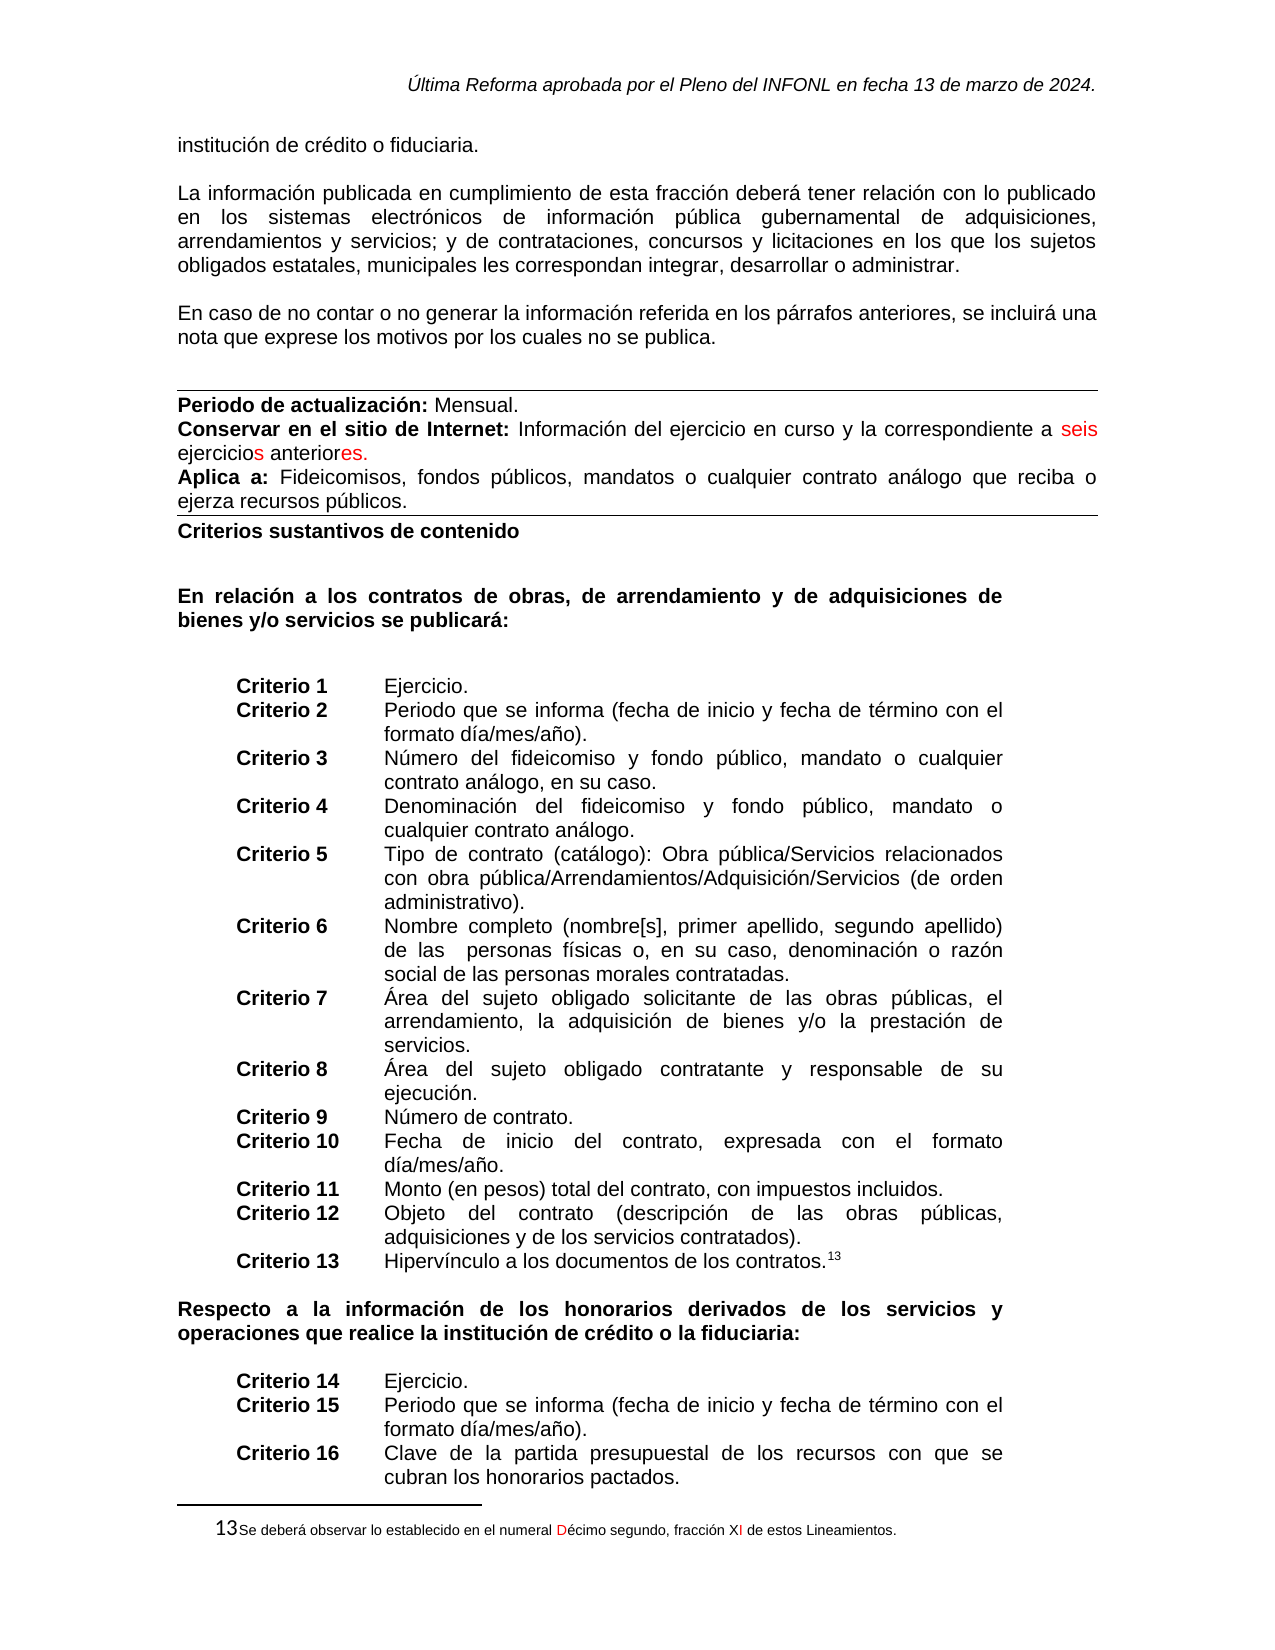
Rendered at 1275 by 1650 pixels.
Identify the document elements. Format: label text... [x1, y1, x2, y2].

text Conservar en el sitio de Internet: Información del ejercicio en curso y la correspondiente a seis ejercicios anteriores. [177, 417, 1098, 462]
text Criterio 1 Ejercicio. [236, 674, 1004, 698]
text Criterio 16 Clave de la partida presupuestal de los recursos con que se cubran los honorarios pactados. [236, 1441, 1004, 1488]
text Criterio 11 Monto (en pesos) total del contrato, con impuestos incluidos. [236, 1177, 1004, 1201]
text Criterio 12 Objeto del contrato (descripción de las obras públicas, adquisiciones y de los servicios contratados). [236, 1201, 1004, 1249]
text Criterio 15 Periodo que se informa (fecha de inicio y fecha de término con el formato día/mes/año). [236, 1393, 1004, 1441]
text Criterio 14 Ejercicio. [236, 1369, 1004, 1393]
text En caso de no contar o no generar la información referida en los párrafos anteriores, se incluirá una nota que exprese los motivos por los cuales no se publica. [177, 301, 1098, 348]
text La información publicada en cumplimiento de esta fracción deberá tener relación con lo publicado en los sistemas electrónicos de información pública gubernamental de adquisiciones, arrendamientos y servicios; y de contrataciones, concursos y licitaciones en los que los sujetos obligados estatales, municipales les correspondan integrar, desarrollar o administrar. [177, 181, 1098, 277]
text Criterio 13 Hipervínculo a los documentos de los contratos. [236, 1249, 1004, 1273]
list Se deberá observar lo establecido en el numeral Décimo segundo, fracción XI de estos Lineamientos. [214, 1513, 1098, 1542]
text Respecto a la información de los honorarios derivados de los servicios y operaciones que realice la institución de crédito o la fiduciaria: [177, 1297, 1004, 1345]
text Criterio 5 Tipo de contrato (catálogo): Obra pública/Servicios relacionados con obra pública/Arrendamientos/Adquisición/Servicios (de orden administrativo). [236, 842, 1004, 913]
text En relación a los contratos de obras, de arrendamiento y de adquisiciones de bienes y/o servicios se publicará: [177, 584, 1004, 632]
text Criterio 3 Número del fideicomiso y fondo público, mandato o cualquier contrato análogo, en su caso. [236, 746, 1004, 794]
text Criterio 2 Periodo que se informa (fecha de inicio y fecha de término con el formato día/mes/año). [236, 698, 1004, 746]
text Aplica a: Fideicomisos, fondos públicos, mandatos o cualquier contrato análogo que reciba o ejerza recursos públicos. [177, 462, 1098, 515]
text Criterios sustantivos de contenido [177, 519, 1004, 543]
text Criterio 9 Número de contrato. [236, 1105, 1004, 1129]
text Periodo de actualización: Mensual. [177, 391, 1098, 417]
text Criterio 10 Fecha de inicio del contrato, expresada con el formato día/mes/año. [236, 1129, 1004, 1177]
text Criterio 6 Nombre completo (nombre[s], primer apellido, segundo apellido) de las personas físicas o, en su caso, denominación o razón social de las personas morales contratadas. [236, 913, 1004, 985]
text Criterio 4 Denominación del fideicomiso y fondo público, mandato o cualquier contrato análogo. [236, 794, 1004, 842]
text Criterio 7 Área del sujeto obligado solicitante de las obras públicas, el arrendamiento, la adquisición de bienes y/o la prestación de servicios. [236, 985, 1004, 1057]
text institución de crédito o fiduciaria. [177, 133, 1098, 157]
text Criterio 8 Área del sujeto obligado contratante y responsable de su ejecución. [236, 1057, 1004, 1105]
